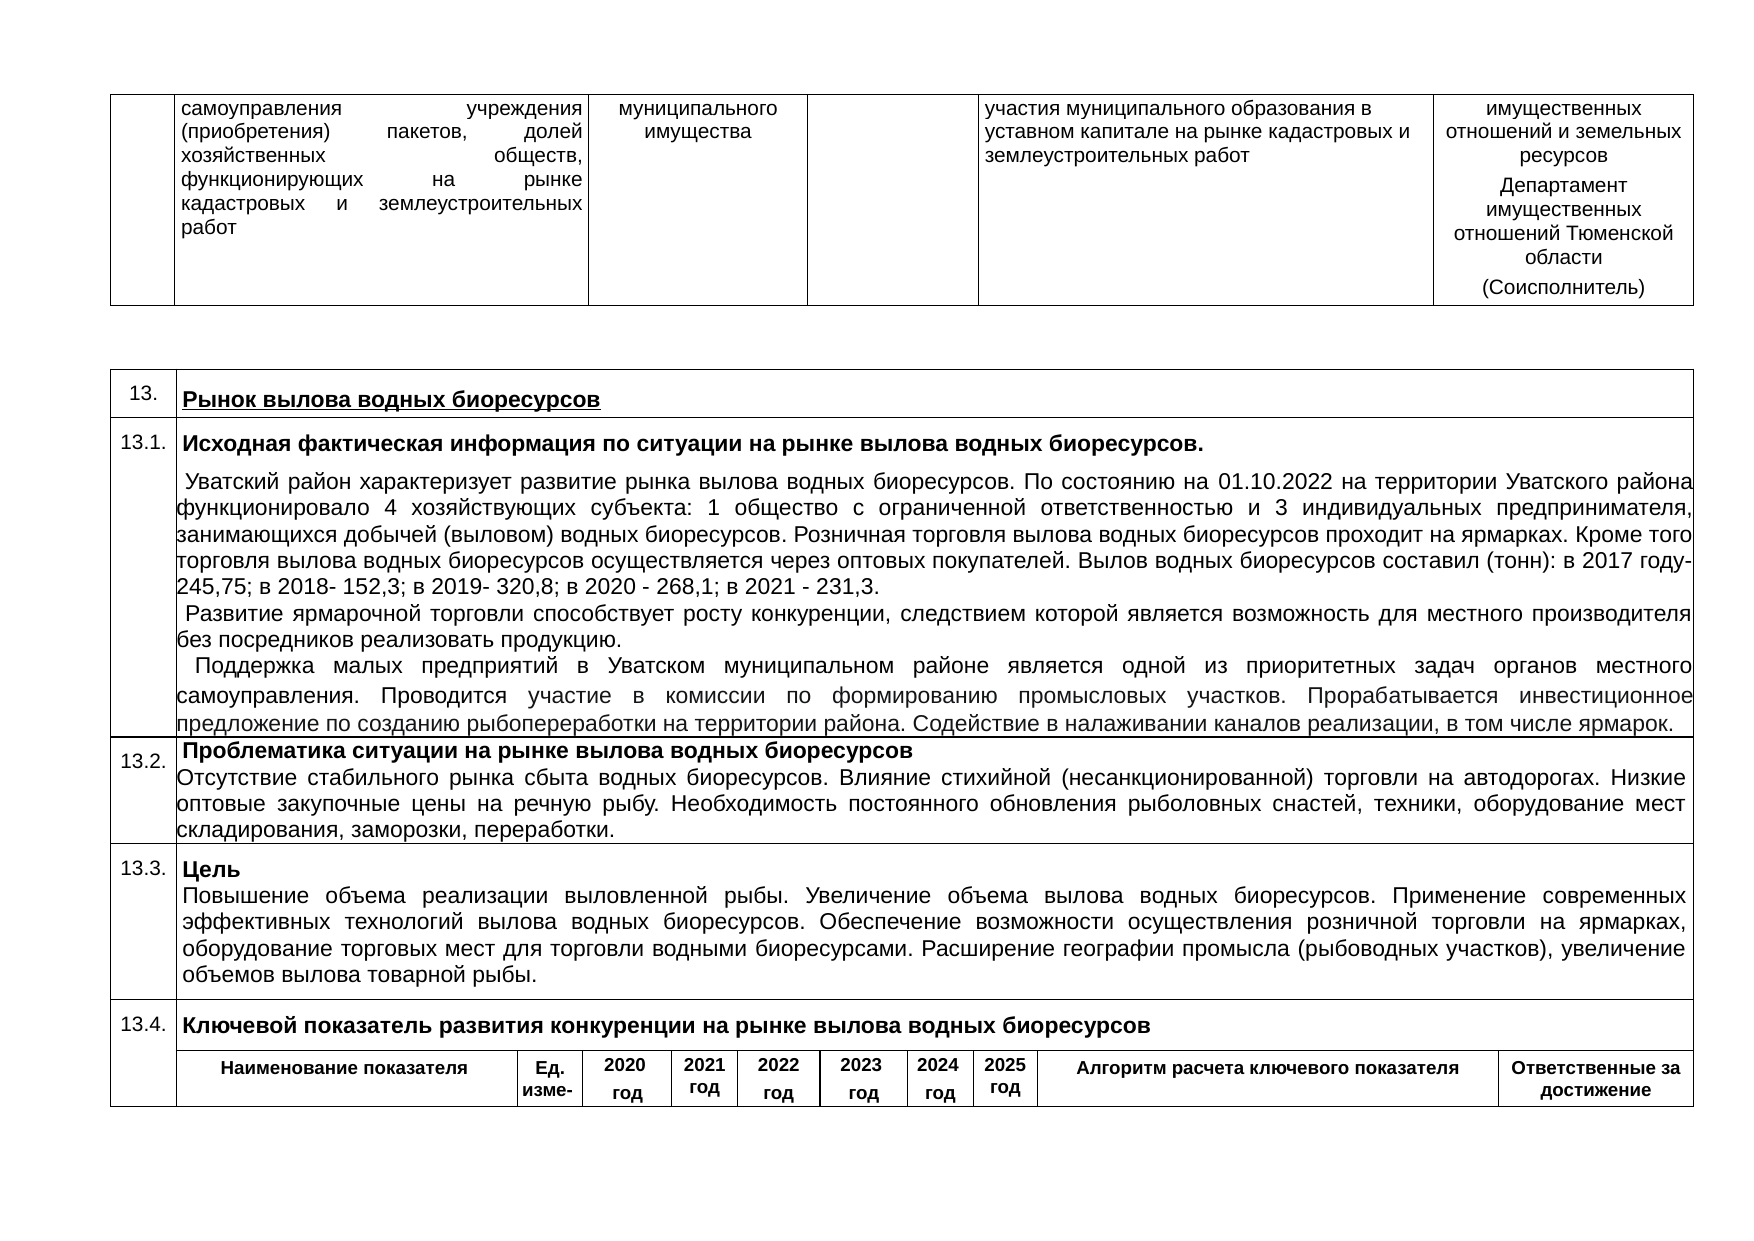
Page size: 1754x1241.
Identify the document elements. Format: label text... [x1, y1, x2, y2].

table_cell 2022 год [738, 1051, 819, 1106]
table_cell 13.2. [111, 738, 176, 843]
table_cell 2023 год [821, 1051, 907, 1106]
table_cell 2025 год [974, 1051, 1037, 1106]
table_cell Ответственные за достижение [1499, 1051, 1693, 1106]
table_cell Алгоритм расчета ключевого показателя [1038, 1051, 1498, 1106]
table_cell Ключевой показатель развития конкуренции на рынке вылова водных биоресурсов [177, 1000, 1693, 1050]
table_cell имущественных отношений и земельных ресурсов Департамент имущественных отношений Тюменской области (Соисполнитель) [1434, 95, 1693, 305]
table_cell 13.4. [111, 1000, 176, 1106]
table_cell [111, 95, 174, 305]
table_cell Проблематика ситуации на рынке вылова водных биоресурсов Отсутствие стабильного рынка сбыта водных биоресурсов. Влияние стихийной (несанкционированной) торговли на автодорогах. Низкие оптовые закупочные цены на речную рыбу. Необходимость постоянного обновления рыболовных снастей, техники, оборудование мест складирования, заморозки, переработки. [177, 738, 1693, 843]
table_cell самоуправления учреждения (приобретения) пакетов, долей хозяйственных обществ, функционирующих на рынке кадастровых и землеустроительных работ [175, 95, 588, 305]
table_cell 13.1. [111, 418, 176, 736]
table_cell Ед. изме- [518, 1051, 582, 1106]
table_cell 2024 год [908, 1051, 973, 1106]
table_cell участия муниципального образования в уставном капитале на рынке кадастровых и землеустроительных работ [979, 95, 1433, 305]
table_header 13. [111, 370, 176, 417]
table_cell Исходная фактическая информация по ситуации на рынке вылова водных биоресурсов. Уватский район характеризует развитие рынка вылова водных биоресурсов. По состоянию на 01.10.2022 на территории Уватского района функционировало 4 хозяйствующих субъекта: 1 общество с ограниченной ответственностью и 3 индивидуальных предпринимателя, занимающихся добычей (выловом) водных биоресурсов. Розничная торговля вылова водных биоресурсов проходит на ярмарках. Кроме того торговля вылова водных биоресурсов осуществляется через оптовых покупателей. Вылов водных биоресурсов составил (тонн): в 2017 году- 245,75; в 2018- 152,3; в 2019- 320,8; в 2020 - 268,1; в 2021 - 231,3. Развитие ярмарочной торговли способствует росту конкуренции, следствием которой является возможность для местного производителя без посредников реализовать продукцию. Поддержка малых предприятий в Уватском муниципальном районе является одной из приоритетных задач органов местного самоуправления. Проводится участие в комиссии по формированию промысловых участков. Прорабатывается инвестиционное предложение по созданию рыбопереработки на территории района. Содействие в налаживании каналов реализации, в том числе ярмарок. [177, 418, 1693, 736]
table_header Рынок вылова водных биоресурсов [177, 370, 1693, 417]
table_cell Наименование показателя [177, 1051, 517, 1106]
table_cell Цель Повышение объема реализации выловленной рыбы. Увеличение объема вылова водных биоресурсов. Применение современных эффективных технологий вылова водных биоресурсов. Обеспечение возможности осуществления розничной торговли на ярмарках, оборудование торговых мест для торговли водными биоресурсами. Расширение географии промысла (рыбоводных участков), увеличение объемов вылова товарной рыбы. [177, 844, 1693, 999]
table_cell 13.3. [111, 844, 176, 999]
table_cell 2020 год [583, 1051, 671, 1106]
table_cell муниципального имущества [589, 95, 807, 305]
table_cell 2021 год [672, 1051, 737, 1106]
table_cell [808, 95, 978, 305]
